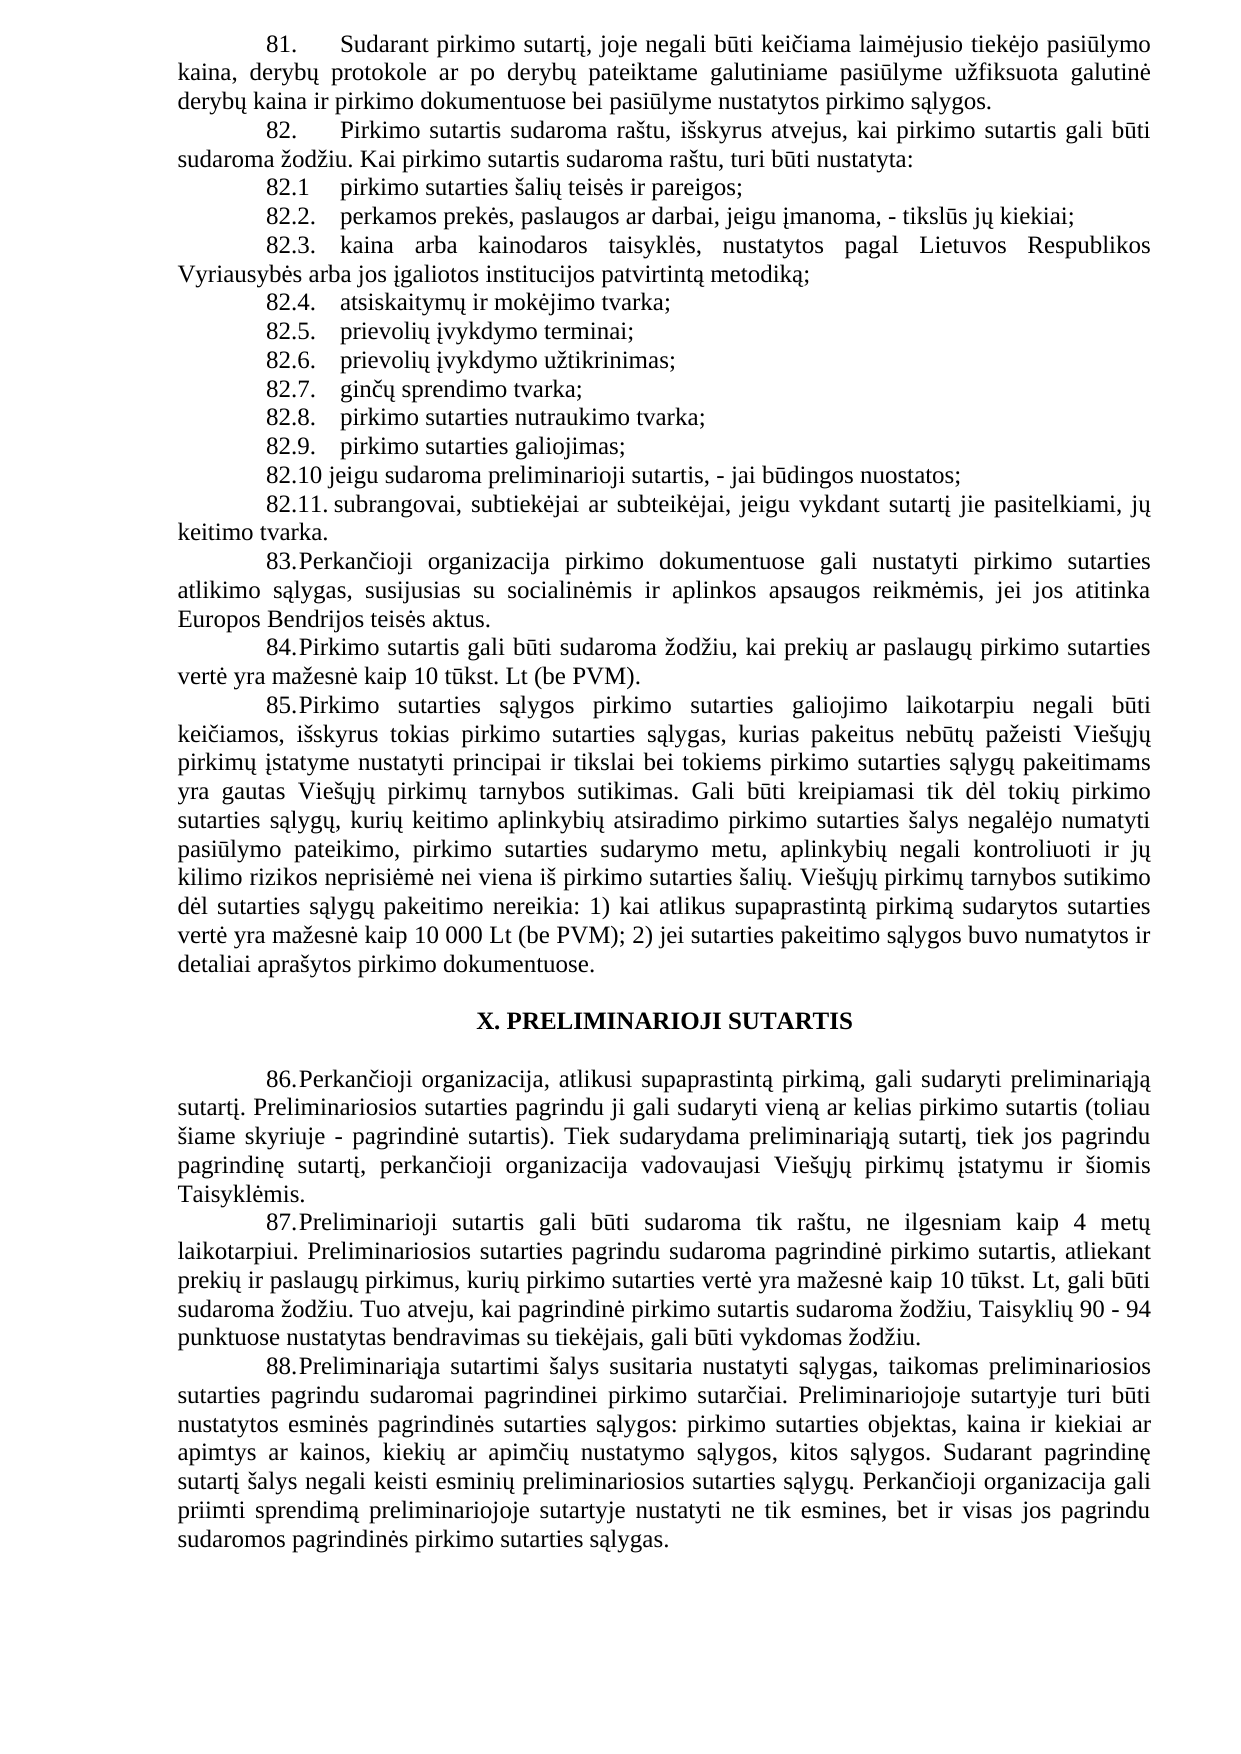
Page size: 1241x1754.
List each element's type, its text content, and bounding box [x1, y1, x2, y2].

text 84. Pirkimo sutartis gali būti sudaroma žodžiu, kai prekių ar paslaugų pirkimo sutarties vertė yra mažesnė kaip 10 tūkst. Lt (be PVM). [177, 632, 1152, 690]
text 82.1 pirkimo sutarties šalių teisės ir pareigos; [177, 172, 1152, 201]
text 88. Preliminariąja sutartimi šalys susitaria nustatyti sąlygas, taikomas preliminariosios sutarties pagrindu sudaromai pagrindinei pirkimo sutarčiai. Preliminariojoje sutartyje turi būti nustatytos esminės pagrindinės sutarties sąlygos: pirkimo sutarties objektas, kaina ir kiekiai ar apimtys ar kainos, kiekių ar apimčių nustatymo sąlygos, kitos sąlygos. Sudarant pagrindinę sutartį šalys negali keisti esminių preliminariosios sutarties sąlygų. Perkančioji organizacija gali priimti sprendimą preliminariojoje sutartyje nustatyti ne tik esmines, bet ir visas jos pagrindu sudaromos pagrindinės pirkimo sutarties sąlygas. [177, 1351, 1152, 1552]
text 82.9. pirkimo sutarties galiojimas; [177, 431, 1152, 460]
text X. PRELIMINARIOJI SUTARTIS [177, 1006, 1152, 1035]
text 82.2. perkamos prekės, paslaugos ar darbai, jeigu įmanoma, - tikslūs jų kiekiai; [177, 201, 1152, 230]
text 82.11. subrangovai, subtiekėjai ar subteikėjai, jeigu vykdant sutartį jie pasitelkiami, jų keitimo tvarka. [177, 489, 1152, 546]
text 82.7. ginčų sprendimo tvarka; [177, 374, 1152, 402]
text 86. Perkančioji organizacija, atlikusi supaprastintą pirkimą, gali sudaryti preliminariąją sutartį. Preliminariosios sutarties pagrindu ji gali sudaryti vieną ar kelias pirkimo sutartis (toliau šiame skyriuje - pagrindinė sutartis). Tiek sudarydama preliminariąją sutartį, tiek jos pagrindu pagrindinę sutartį, perkančioji organizacija vadovaujasi Viešųjų pirkimų įstatymu ir šiomis Taisyklėmis. [177, 1064, 1152, 1207]
text 82.5. prievolių įvykdymo terminai; [177, 316, 1152, 345]
text 82.10 jeigu sudaroma preliminarioji sutartis, - jai būdingos nuostatos; [177, 460, 1152, 489]
text 83. Perkančioji organizacija pirkimo dokumentuose gali nustatyti pirkimo sutarties atlikimo sąlygas, susijusias su socialinėmis ir aplinkos apsaugos reikmėmis, jei jos atitinka Europos Bendrijos teisės aktus. [177, 546, 1152, 632]
text 82.6. prievolių įvykdymo užtikrinimas; [177, 345, 1152, 374]
text 82.3. kaina arba kainodaros taisyklės, nustatytos pagal Lietuvos Respublikos Vyriausybės arba jos įgaliotos institucijos patvirtintą metodiką; [177, 230, 1152, 287]
text 87. Preliminarioji sutartis gali būti sudaroma tik raštu, ne ilgesniam kaip 4 metų laikotarpiui. Preliminariosios sutarties pagrindu sudaroma pagrindinė pirkimo sutartis, atliekant prekių ir paslaugų pirkimus, kurių pirkimo sutarties vertė yra mažesnė kaip 10 tūkst. Lt, gali būti sudaroma žodžiu. Tuo atveju, kai pagrindinė pirkimo sutartis sudaroma žodžiu, Taisyklių 90 - 94 punktuose nustatytas bendravimas su tiekėjais, gali būti vykdomas žodžiu. [177, 1207, 1152, 1351]
text 85. Pirkimo sutarties sąlygos pirkimo sutarties galiojimo laikotarpiu negali būti keičiamos, išskyrus tokias pirkimo sutarties sąlygas, kurias pakeitus nebūtų pažeisti Viešųjų pirkimų įstatyme nustatyti principai ir tikslai bei tokiems pirkimo sutarties sąlygų pakeitimams yra gautas Viešųjų pirkimų tarnybos sutikimas. Gali būti kreipiamasi tik dėl tokių pirkimo sutarties sąlygų, kurių keitimo aplinkybių atsiradimo pirkimo sutarties šalys negalėjo numatyti pasiūlymo pateikimo, pirkimo sutarties sudarymo metu, aplinkybių negali kontroliuoti ir jų kilimo rizikos neprisiėmė nei viena iš pirkimo sutarties šalių. Viešųjų pirkimų tarnybos sutikimo dėl sutarties sąlygų pakeitimo nereikia: 1) kai atlikus supaprastintą pirkimą sudarytos sutarties vertė yra mažesnė kaip 10 000 Lt (be PVM); 2) jei sutarties pakeitimo sąlygos buvo numatytos ir detaliai aprašytos pirkimo dokumentuose. [177, 690, 1152, 977]
text 82.8. pirkimo sutarties nutraukimo tvarka; [177, 402, 1152, 431]
text 81. Sudarant pirkimo sutartį, joje negali būti keičiama laimėjusio tiekėjo pasiūlymo kaina, derybų protokole ar po derybų pateiktame galutiniame pasiūlyme užfiksuota galutinė derybų kaina ir pirkimo dokumentuose bei pasiūlyme nustatytos pirkimo sąlygos. [177, 29, 1152, 115]
text 82. Pirkimo sutartis sudaroma raštu, išskyrus atvejus, kai pirkimo sutartis gali būti sudaroma žodžiu. Kai pirkimo sutartis sudaroma raštu, turi būti nustatyta: [177, 115, 1152, 172]
text 82.4. atsiskaitymų ir mokėjimo tvarka; [177, 287, 1152, 316]
